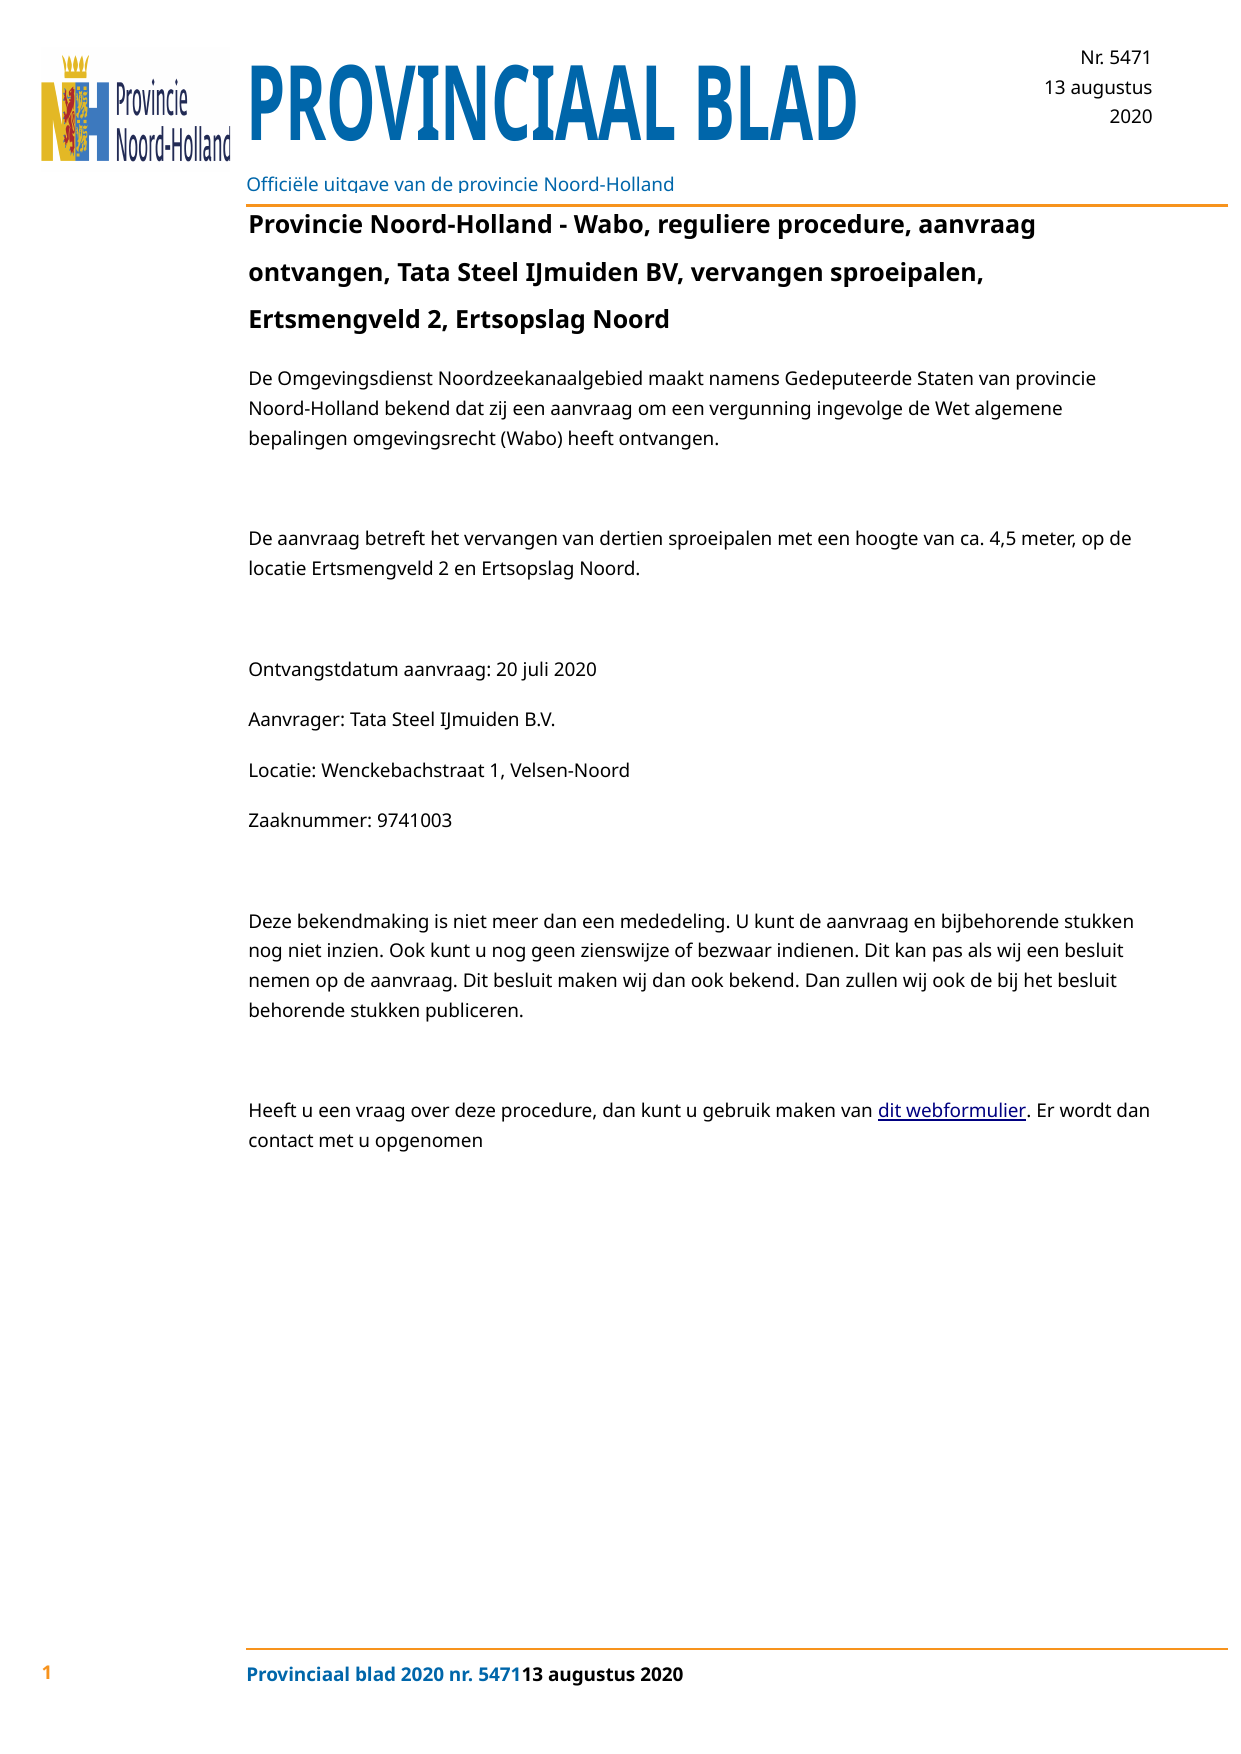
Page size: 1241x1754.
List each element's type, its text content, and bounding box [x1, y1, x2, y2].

text Heeft u een vraag over deze procedure, dan kunt u gebruik maken van dit webformulier. Er wordt dan contact met u opgenomen [248, 1098, 1152, 1153]
text Deze bekendmaking is niet meer dan een mededeling. U kunt de aanvraag en bijbehorende stukken nog niet inzien. Ook kunt u nog geen zienswijze of bezwaar indienen. Dit kan pas als wij een besluit nemen op de aanvraag. Dit besluit maken wij dan ook bekend. Dan zullen wij ook de bij het besluit behorende stukken publiceren. [248, 908, 1152, 1022]
text De Omgevingsdienst Noordzeekanaalgebied maakt namens Gedeputeerde Staten van provincie Noord-Holland bekend dat zij een aanvraag om een vergunning ingevolge de Wet algemene bepalingen omgevingsrecht (Wabo) heeft ontvangen. [248, 366, 1152, 450]
picture [41, 47, 231, 172]
text Locatie: Wenckebachstraat 1, Velsen-Noord [248, 757, 1152, 782]
text De aanvraag betreft het vervangen van dertien sproeipalen met een hoogte van ca. 4,5 meter, op de locatie Ertsmengveld 2 en Ertsopslag Noord. [248, 526, 1152, 581]
text Zaaknummer: 9741003 [248, 807, 1152, 833]
text Ontvangstdatum aanvraag: 20 juli 2020 [248, 656, 1152, 682]
text Aanvrager: Tata Steel IJmuiden B.V. [248, 706, 1152, 732]
text Provincie Noord-Holland - Wabo, reguliere procedure, aanvraag ontvangen, Tata Steel IJmuiden BV, vervangen sproeipalen, Ertsmengveld 2, Ertsopslag Noord [248, 207, 1152, 336]
